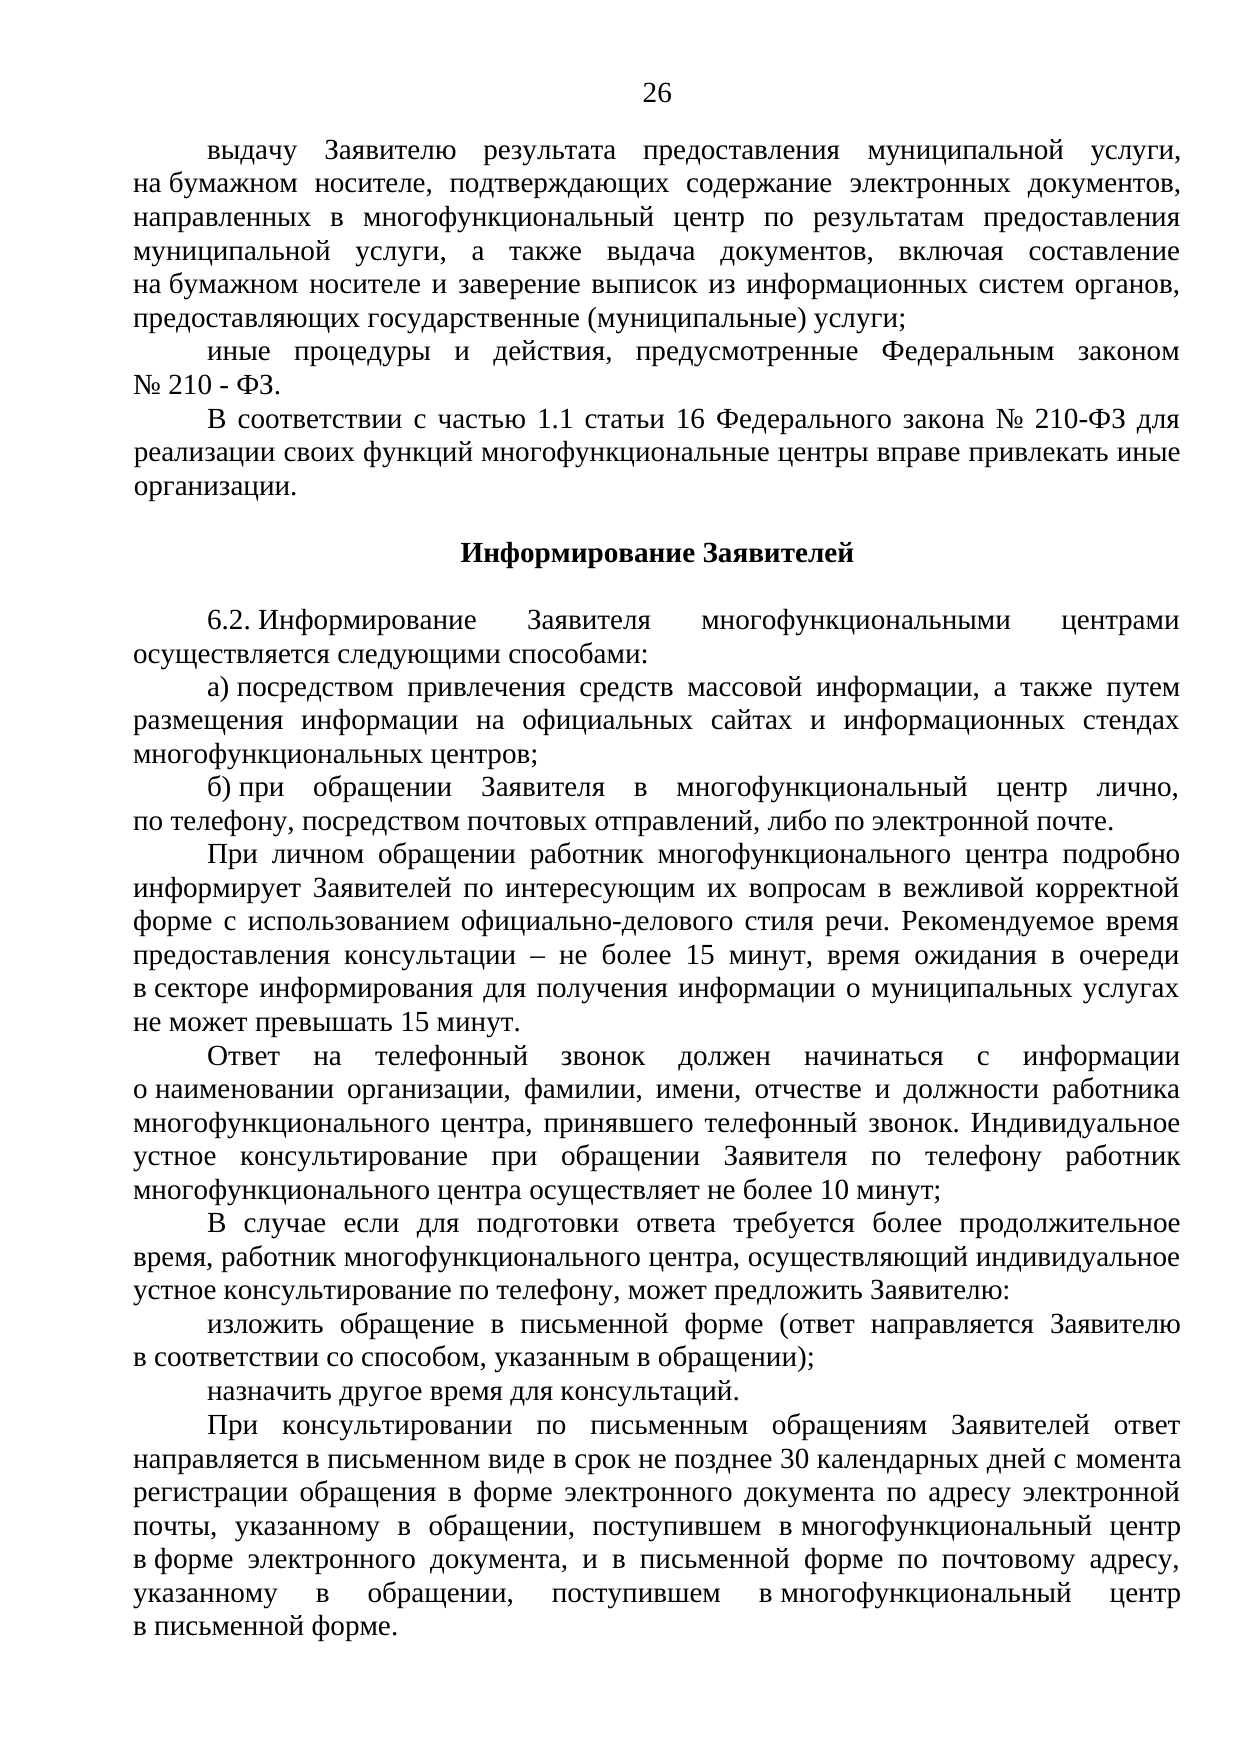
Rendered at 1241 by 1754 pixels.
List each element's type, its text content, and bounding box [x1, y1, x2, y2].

text иные процедуры и действия, предусмотренные Федеральным законом № 210 - ФЗ. [133, 334, 1180, 401]
text назначить другое время для консультаций. [207, 1374, 1181, 1407]
text а) посредством привлечения средств массовой информации, а также путем размещения информации на официальных сайтах и информационных стендах многофункциональных центров; [133, 669, 1181, 770]
text При личном обращении работник многофункционального центра подробно информирует Заявителей по интересующим их вопросам в вежливой корректной форме с использованием официально-делового стиля речи. Рекомендуемое время предоставления консультации – не более 15 минут, время ожидания в очереди в секторе информирования для получения информации о муниципальных услугах не может превышать 15 минут. [133, 837, 1180, 1038]
text При консультировании по письменным обращениям Заявителей ответ направляется в письменном виде в срок не позднее 30 календарных дней с момента регистрации обращения в форме электронного документа по адресу электронной почты, указанному в обращении, поступившем в многофункциональный центр в форме электронного документа, и в письменной форме по почтовому адресу, указанному в обращении, поступившем в многофункциональный центр в письменной форме. [133, 1407, 1181, 1642]
text Информирование Заявителей [133, 535, 1181, 569]
text В случае если для подготовки ответа требуется более продолжительное время, работник многофункционального центра, осуществляющий индивидуальное устное консультирование по телефону, может предложить Заявителю: [133, 1206, 1181, 1307]
text Ответ на телефонный звонок должен начинаться с информации о наименовании организации, фамилии, имени, отчестве и должности работника многофункционального центра, принявшего телефонный звонок. Индивидуальное устное консультирование при обращении Заявителя по телефону работник многофункционального центра осуществляет не более 10 минут; [133, 1038, 1181, 1206]
text 6.2. Информирование Заявителя многофункциональными центрами осуществляется следующими способами: [133, 602, 1180, 669]
text В соответствии с частью 1.1 статьи 16 Федерального закона № 210-ФЗ для реализации своих функций многофункциональные центры вправе привлекать иные организации. [133, 401, 1181, 502]
text б) при обращении Заявителя в многофункциональный центр лично, по телефону, посредством почтовых отправлений, либо по электронной почте. [133, 770, 1180, 837]
text изложить обращение в письменной форме (ответ направляется Заявителю в соответствии со способом, указанным в обращении); [133, 1307, 1181, 1374]
text выдачу Заявителю результата предоставления муниципальной услуги, на бумажном носителе, подтверждающих содержание электронных документов, направленных в многофункциональный центр по результатам предоставления муниципальной услуги, а также выдача документов, включая составление на бумажном носителе и заверение выписок из информационных систем органов, предоставляющих государственные (муниципальные) услуги; [133, 133, 1181, 334]
